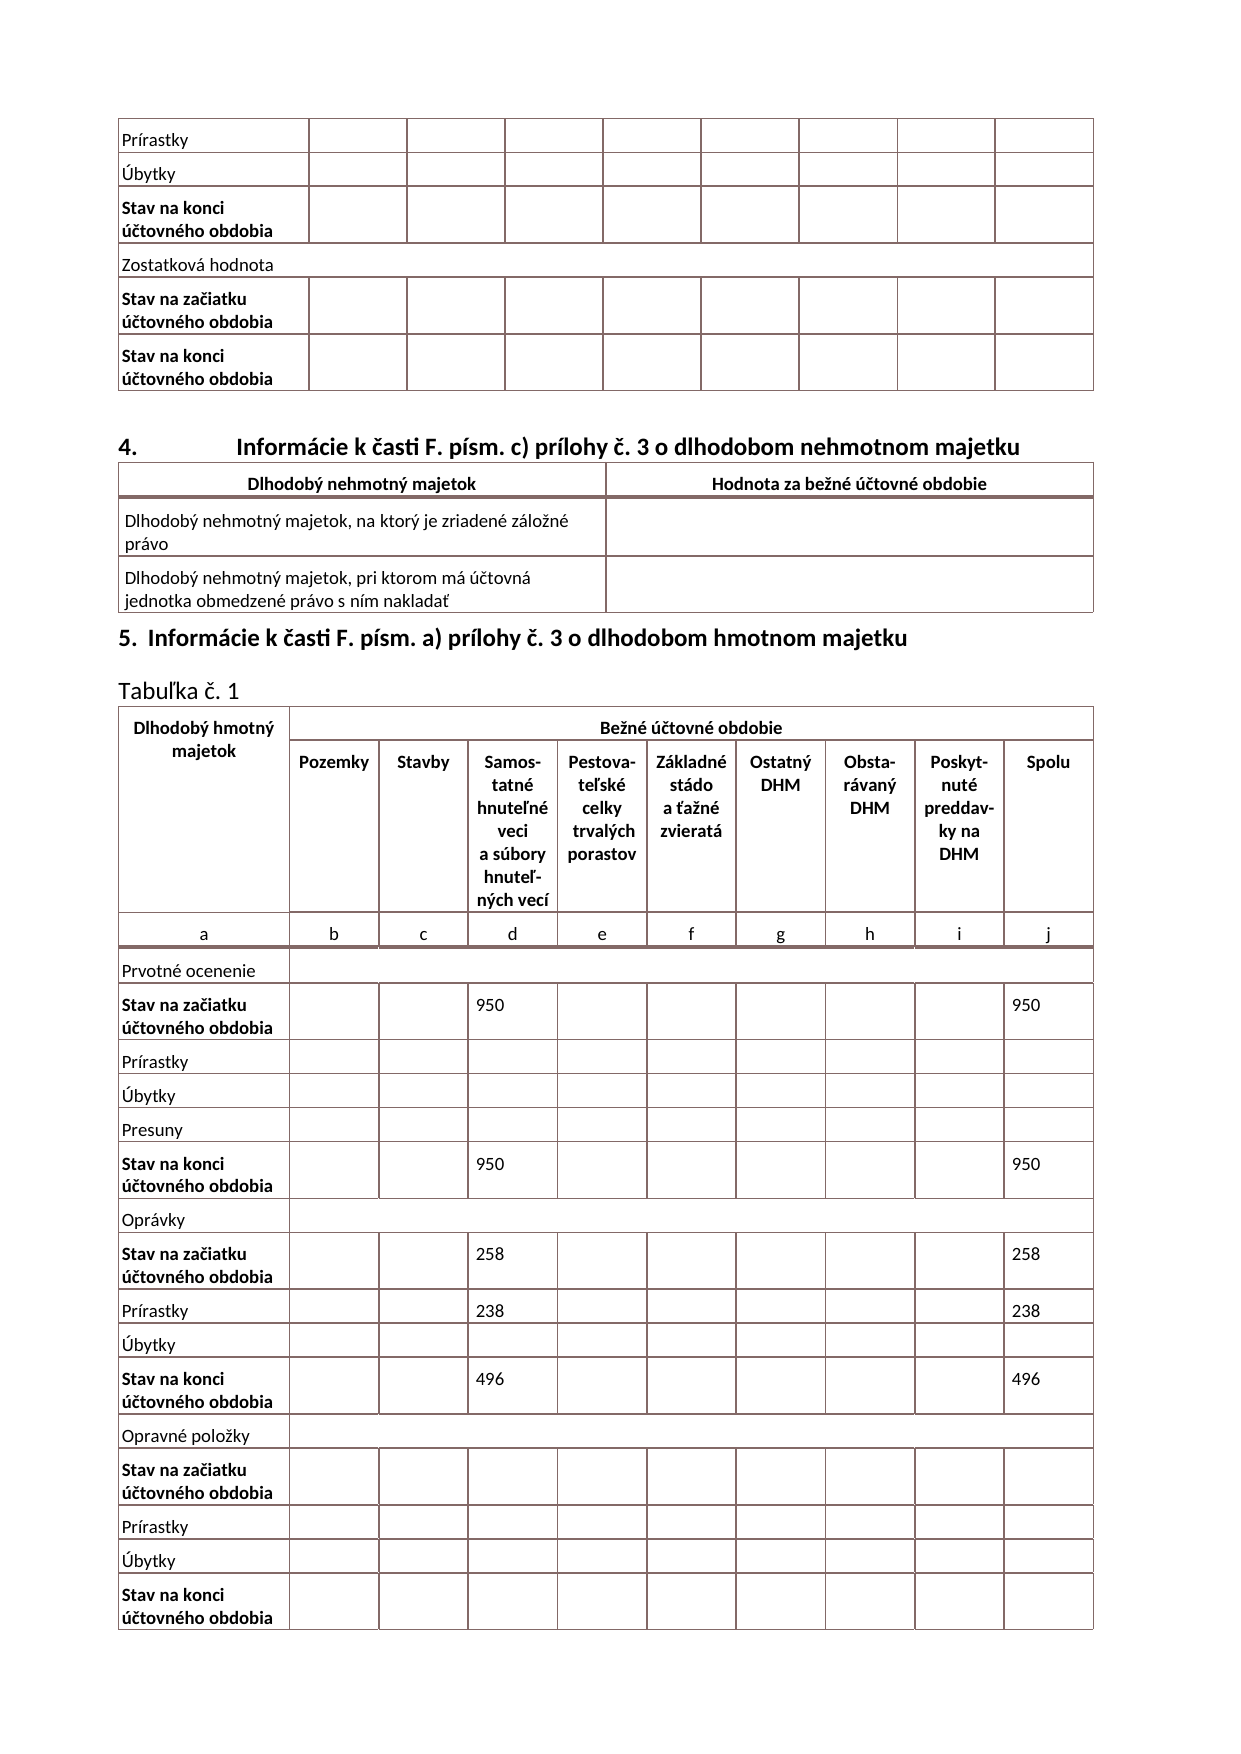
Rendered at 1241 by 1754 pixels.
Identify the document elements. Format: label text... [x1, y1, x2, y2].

table_cell Stav na konci účtovného obdobia [119, 1142, 289, 1198]
table_cell [408, 278, 504, 333]
table_cell [1005, 1449, 1093, 1504]
table_cell [800, 153, 897, 185]
table_cell [310, 153, 406, 185]
table_cell Prírastky [119, 119, 308, 152]
table_cell [647, 1199, 736, 1232]
table_cell [468, 1415, 557, 1447]
table_cell 496 [469, 1358, 557, 1413]
table_cell [468, 1199, 557, 1232]
table_cell [916, 1574, 1003, 1629]
table_cell [1004, 1415, 1093, 1447]
table_cell [558, 1040, 646, 1073]
table_cell [408, 119, 504, 152]
table_cell [1004, 1199, 1093, 1232]
table_cell [648, 1233, 735, 1288]
table_cell [737, 1233, 825, 1288]
table_cell [826, 1506, 914, 1538]
table_cell [1005, 1040, 1093, 1073]
table_cell [380, 1142, 467, 1198]
table_cell [558, 1233, 646, 1288]
table_cell [996, 187, 1093, 242]
table_cell [558, 1574, 646, 1629]
table_cell [290, 1324, 378, 1356]
table_cell i [916, 913, 1003, 945]
table_cell Stav na konci účtovného obdobia [119, 187, 308, 242]
table_cell [558, 1108, 646, 1141]
table_cell [800, 119, 897, 152]
table_cell [648, 1142, 735, 1198]
table_cell [506, 278, 602, 333]
table_cell [1005, 1074, 1093, 1107]
table_cell [915, 1199, 1004, 1232]
table_cell [737, 1506, 825, 1538]
table_cell [826, 1449, 914, 1504]
table_cell [825, 1415, 914, 1447]
table_cell [898, 187, 994, 242]
table_cell [916, 1142, 1003, 1198]
table_cell [469, 1506, 557, 1538]
table_cell [648, 1290, 735, 1322]
table_cell Spolu [1005, 741, 1093, 911]
table_cell [916, 1290, 1003, 1322]
table_cell [380, 1574, 467, 1629]
table_cell [800, 278, 897, 333]
text 4. Informácie k časti F. písm. c) prílohy č. 3 o dlhodobom nehmotnom majetku [118, 401, 1122, 462]
table_cell [648, 1074, 735, 1107]
table_cell [380, 1108, 467, 1141]
table_cell [826, 984, 914, 1039]
table_cell j [1005, 913, 1093, 945]
table_cell Samos- tatné hnuteľné veci a súbory hnuteľ- ných vecí [469, 741, 557, 911]
table_cell Základné stádo a ťažné zvieratá [648, 741, 735, 911]
table_cell b [290, 913, 378, 945]
table_cell [469, 1108, 557, 1141]
table_cell [310, 119, 406, 152]
table_cell [915, 1415, 1004, 1447]
table_cell [737, 1540, 825, 1572]
table_cell [648, 984, 735, 1039]
table_cell [380, 1540, 467, 1572]
table_cell Prírastky [119, 1506, 289, 1538]
table_cell Ostatný DHM [737, 741, 825, 911]
table_cell [380, 1290, 467, 1322]
table_cell f [648, 913, 735, 945]
table_cell [558, 1449, 646, 1504]
table_cell [290, 1142, 378, 1198]
table_cell [916, 1540, 1003, 1572]
table_cell [506, 335, 602, 390]
table_cell [648, 1449, 735, 1504]
table_cell [996, 153, 1093, 185]
table_cell [506, 153, 602, 185]
table_cell [647, 1415, 736, 1447]
table_cell [469, 1449, 557, 1504]
table_cell [290, 1074, 378, 1107]
table_cell [916, 1074, 1003, 1107]
table_cell [826, 1358, 914, 1413]
table_cell [647, 949, 736, 982]
table_cell [469, 1040, 557, 1073]
text Tabuľka č. 1 [118, 676, 1122, 706]
table_cell [557, 949, 647, 982]
table_cell Stav na konci účtovného obdobia [119, 335, 308, 390]
table_cell [468, 949, 557, 982]
table_cell [916, 1449, 1003, 1504]
table_cell a [119, 913, 289, 945]
text 5. Informácie k časti F. písm. a) prílohy č. 3 o dlhodobom hmotnom majetku [118, 622, 1122, 653]
table_cell [290, 1040, 378, 1073]
table_cell Stav na konci účtovného obdobia [119, 1574, 289, 1629]
table_cell 950 [1005, 1142, 1093, 1198]
table_cell Stav na začiatku účtovného obdobia [119, 1233, 289, 1288]
table_header Bežné účtovné obdobie [290, 707, 1093, 739]
table_cell [290, 949, 378, 982]
table_cell Presuny [119, 1108, 289, 1141]
table_cell [380, 1074, 467, 1107]
table_cell [702, 153, 798, 185]
table_cell [408, 153, 504, 185]
table_cell g [737, 913, 825, 945]
table_cell [1005, 1506, 1093, 1538]
table_cell [736, 1415, 825, 1447]
table_cell [737, 1040, 825, 1073]
table_cell [379, 1199, 468, 1232]
table_cell [737, 1358, 825, 1413]
table_cell [469, 1540, 557, 1572]
table_cell [648, 1108, 735, 1141]
table_cell [1004, 949, 1093, 982]
table_cell [648, 1358, 735, 1413]
table_cell [379, 949, 468, 982]
table_cell [558, 984, 646, 1039]
table_cell [408, 187, 504, 242]
table_cell [737, 1108, 825, 1141]
table_cell [310, 187, 406, 242]
table_cell Stavby [380, 741, 467, 911]
table_cell [558, 1142, 646, 1198]
table_cell 950 [469, 984, 557, 1039]
table_cell Stav na začiatku účtovného obdobia [119, 1449, 289, 1504]
table_cell [996, 119, 1093, 152]
table_cell [737, 1142, 825, 1198]
table_cell Poskyt- nuté preddav- ky na DHM [916, 741, 1003, 911]
table_header Hodnota za bežné účtovné obdobie [607, 463, 1093, 495]
table_cell [604, 278, 700, 333]
table_cell Dlhodobý nehmotný majetok, na ktorý je zriadené záložné právo [119, 499, 605, 555]
table_cell [290, 1506, 378, 1538]
table_cell [506, 119, 602, 152]
table_cell [916, 1108, 1003, 1141]
table_cell Dlhodobý nehmotný majetok, pri ktorom má účtovná jednotka obmedzené právo s ním nakladať [119, 557, 605, 612]
table_cell [558, 1506, 646, 1538]
table_cell [290, 1108, 378, 1141]
table_cell [607, 499, 1093, 555]
table_cell [702, 335, 798, 390]
table_cell [826, 1074, 914, 1107]
table_cell Úbytky [119, 1074, 289, 1107]
table_cell [1005, 1324, 1093, 1356]
table_cell [604, 187, 700, 242]
table_cell [737, 1449, 825, 1504]
table_cell [737, 984, 825, 1039]
table_cell [898, 278, 994, 333]
table_cell [996, 278, 1093, 333]
table_cell [737, 1074, 825, 1107]
table_cell Pozemky [290, 741, 378, 911]
table_cell 258 [469, 1233, 557, 1288]
table_cell [736, 1199, 825, 1232]
table_cell [648, 1040, 735, 1073]
table_cell Úbytky [119, 153, 308, 185]
table_cell [826, 1324, 914, 1356]
table_cell [310, 278, 406, 333]
table_cell [898, 153, 994, 185]
table_cell [469, 1574, 557, 1629]
table_cell 496 [1005, 1358, 1093, 1413]
table_cell [290, 1199, 378, 1232]
table_cell [702, 278, 798, 333]
table_cell [826, 1540, 914, 1572]
table_cell Úbytky [119, 1540, 289, 1572]
table_cell [826, 1574, 914, 1629]
table_cell [506, 187, 602, 242]
table_cell [915, 949, 1004, 982]
table_cell [558, 1290, 646, 1322]
table_cell [898, 335, 994, 390]
table_cell [826, 1108, 914, 1141]
table_cell [290, 1290, 378, 1322]
table_cell [826, 1142, 914, 1198]
table_cell [290, 1358, 378, 1413]
table_cell [290, 1233, 378, 1288]
table_cell [380, 1358, 467, 1413]
table_cell Zostatková hodnota [119, 244, 995, 276]
table_cell [604, 153, 700, 185]
table_cell [826, 1290, 914, 1322]
table_cell Opravné položky [119, 1415, 289, 1447]
table_cell [604, 119, 700, 152]
table_cell [290, 1574, 378, 1629]
table_cell [800, 187, 897, 242]
table_cell [995, 244, 1093, 276]
table_cell e [558, 913, 646, 945]
table_cell [557, 1415, 647, 1447]
table_cell [648, 1506, 735, 1538]
table_cell [648, 1540, 735, 1572]
table_cell 238 [469, 1290, 557, 1322]
table_cell [604, 335, 700, 390]
table_cell [1005, 1108, 1093, 1141]
table_cell [380, 1324, 467, 1356]
table_cell [916, 1324, 1003, 1356]
table_cell Pestova- teľské celky trvalých porastov [558, 741, 646, 911]
table_cell 950 [1005, 984, 1093, 1039]
table_cell [648, 1574, 735, 1629]
table_cell [1005, 1574, 1093, 1629]
table_cell [702, 187, 798, 242]
table_cell [826, 1040, 914, 1073]
table_cell Obsta- rávaný DHM [826, 741, 914, 911]
table_cell Oprávky [119, 1199, 289, 1232]
table_cell d [469, 913, 557, 945]
table_cell Prírastky [119, 1290, 289, 1322]
table_cell [916, 984, 1003, 1039]
table_cell Stav na začiatku účtovného obdobia [119, 278, 308, 333]
table_cell Úbytky [119, 1324, 289, 1356]
table_cell Stav na začiatku účtovného obdobia [119, 984, 289, 1039]
table_cell [1005, 1540, 1093, 1572]
table_cell 238 [1005, 1290, 1093, 1322]
table_cell [558, 1074, 646, 1107]
table_cell [648, 1324, 735, 1356]
table_cell [380, 984, 467, 1039]
table_cell [290, 1540, 378, 1572]
table_cell Stav na konci účtovného obdobia [119, 1358, 289, 1413]
table_cell [558, 1324, 646, 1356]
table_cell [469, 1324, 557, 1356]
table_cell [310, 335, 406, 390]
table_cell [380, 1449, 467, 1504]
table_cell [916, 1233, 1003, 1288]
table_cell [916, 1040, 1003, 1073]
table_cell c [380, 913, 467, 945]
table_cell [380, 1040, 467, 1073]
table_cell [825, 949, 914, 982]
table_cell 950 [469, 1142, 557, 1198]
table_cell [290, 984, 378, 1039]
table_cell [826, 1233, 914, 1288]
table_cell Prírastky [119, 1040, 289, 1073]
table_cell [380, 1233, 467, 1288]
table_cell [996, 335, 1093, 390]
table_cell [737, 1574, 825, 1629]
table_cell [916, 1358, 1003, 1413]
table_cell [290, 1415, 378, 1447]
table_header Dlhodobý hmotný majetok [119, 707, 289, 911]
table_cell [408, 335, 504, 390]
table_cell [557, 1199, 647, 1232]
table_cell [736, 949, 825, 982]
table_cell [800, 335, 897, 390]
table_cell [737, 1290, 825, 1322]
table_cell [737, 1324, 825, 1356]
table_cell [379, 1415, 468, 1447]
table_cell Prvotné ocenenie [119, 949, 289, 982]
table_cell 258 [1005, 1233, 1093, 1288]
table_cell h [826, 913, 914, 945]
table_cell [898, 119, 994, 152]
table_cell [702, 119, 798, 152]
table_header Dlhodobý nehmotný majetok [119, 463, 605, 495]
table_cell [469, 1074, 557, 1107]
table_cell [916, 1506, 1003, 1538]
table_cell [825, 1199, 914, 1232]
table_cell [558, 1358, 646, 1413]
table_cell [607, 557, 1093, 612]
table_cell [558, 1540, 646, 1572]
table_cell [380, 1506, 467, 1538]
table_cell [290, 1449, 378, 1504]
